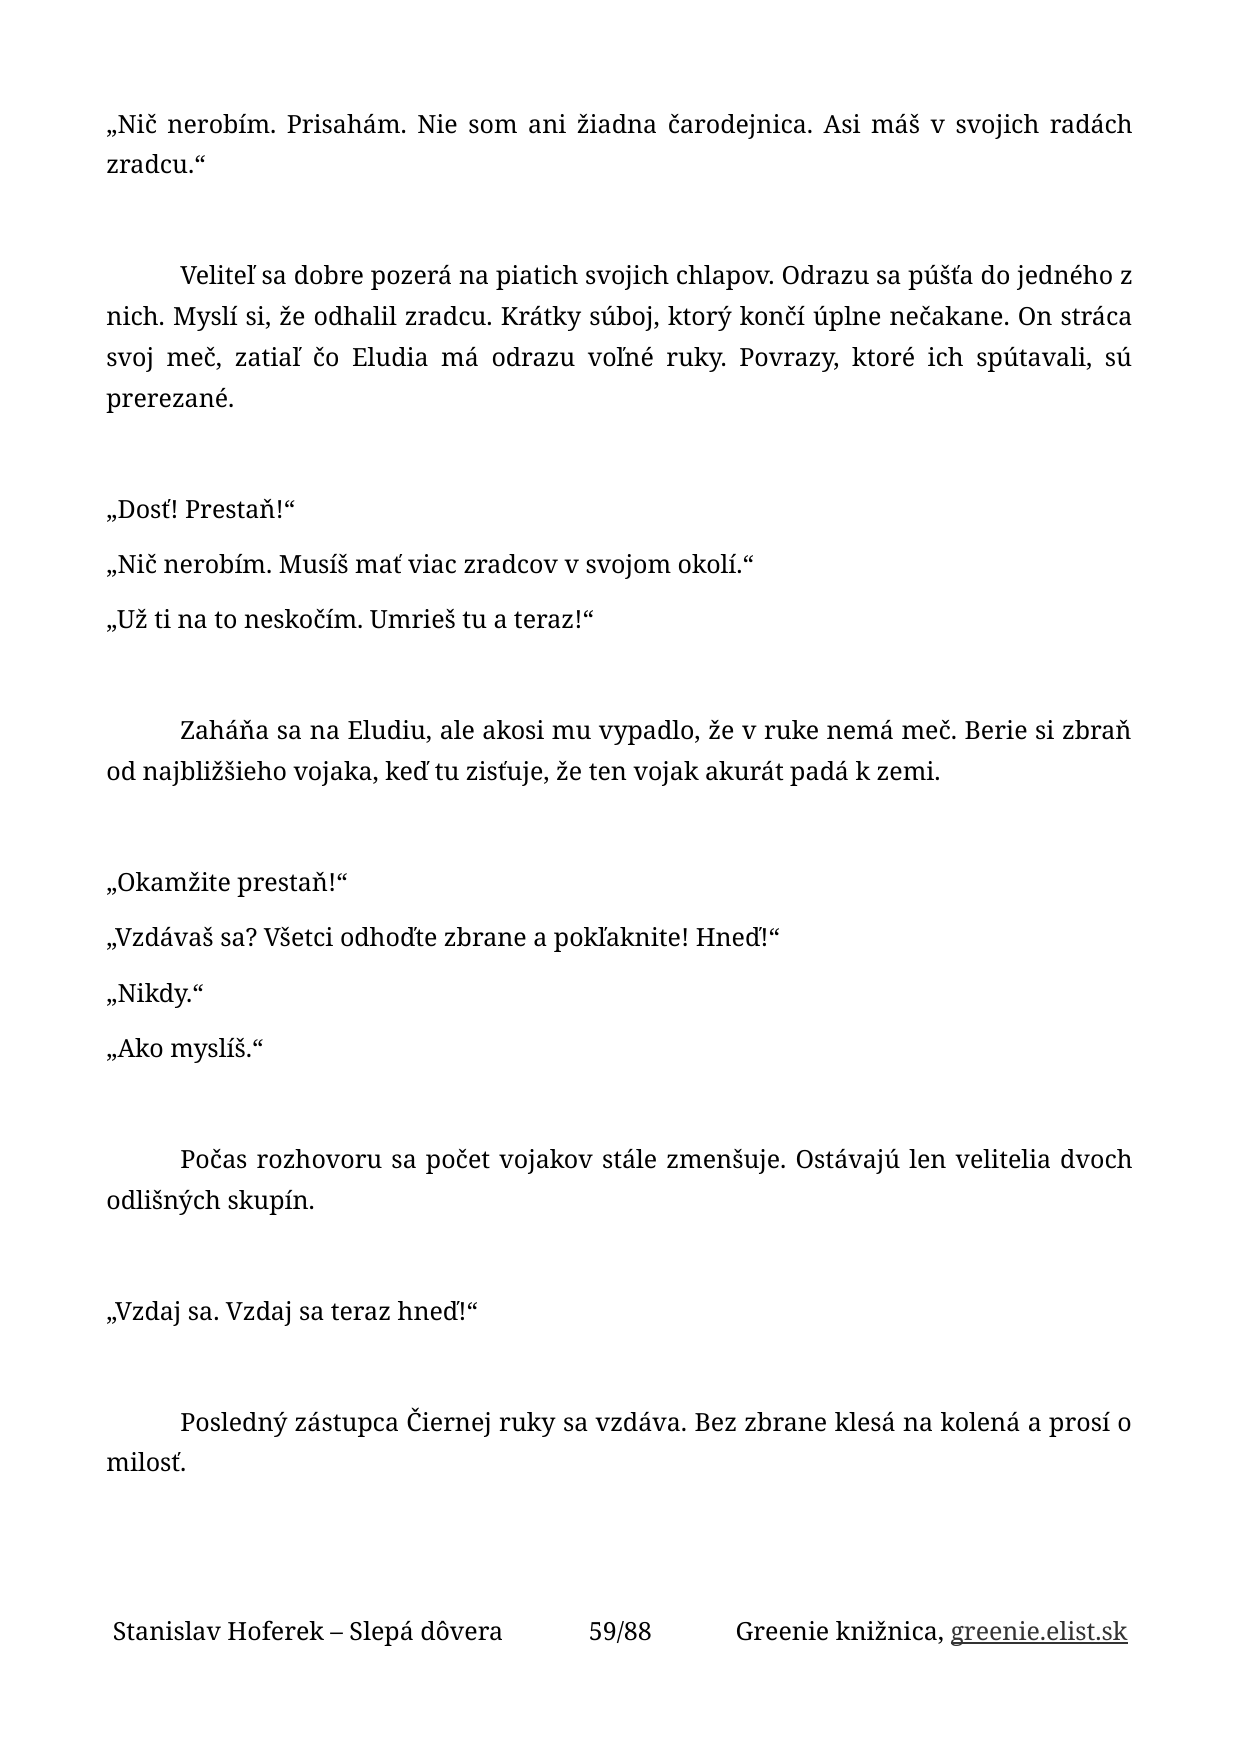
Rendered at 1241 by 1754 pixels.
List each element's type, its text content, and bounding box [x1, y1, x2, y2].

text Posledný zástupca Čiernej ruky sa vzdáva. Bez zbrane klesá na kolená a prosí o milosť. [106, 1404, 1134, 1479]
text „Vzdávaš sa? Všetci odhoďte zbrane a pokľaknite! Hneď!“ [106, 920, 1134, 954]
text Veliteľ sa dobre pozerá na piatich svojich chlapov. Odrazu sa púšťa do jedného z nich. Myslí si, že odhalil zradcu. Krátky súboj, ktorý končí úplne nečakane. On stráca svoj meč, zatiaľ čo Eludia má odrazu voľné ruky. Povrazy, ktoré ich spútavali, sú prerezané. [106, 258, 1134, 414]
text „Okamžite prestaň!“ [106, 864, 1134, 899]
text „Nič nerobím. Musíš mať viac zradcov v svojom okolí.“ [106, 547, 1134, 581]
text „Už ti na to neskočím. Umrieš tu a teraz!“ [106, 602, 1134, 636]
text „Nič nerobím. Prisahám. Nie som ani žiadna čarodejnica. Asi máš v svojich radách zradcu.“ [106, 106, 1134, 181]
text „Vzdaj sa. Vzdaj sa teraz hneď!“ [106, 1293, 1134, 1327]
text „Nikdy.“ [106, 975, 1134, 1009]
text „Dosť! Prestaň!“ [106, 491, 1134, 525]
text Zaháňa sa na Eludiu, ale akosi mu vypadlo, že v ruke nemá meč. Berie si zbraň od najbližšieho vojaka, keď tu zisťuje, že ten vojak akurát padá k zemi. [106, 713, 1134, 788]
text Počas rozhovoru sa počet vojakov stále zmenšuje. Ostávajú len velitelia dvoch odlišných skupín. [106, 1142, 1134, 1217]
text „Ako myslíš.“ [106, 1031, 1134, 1065]
